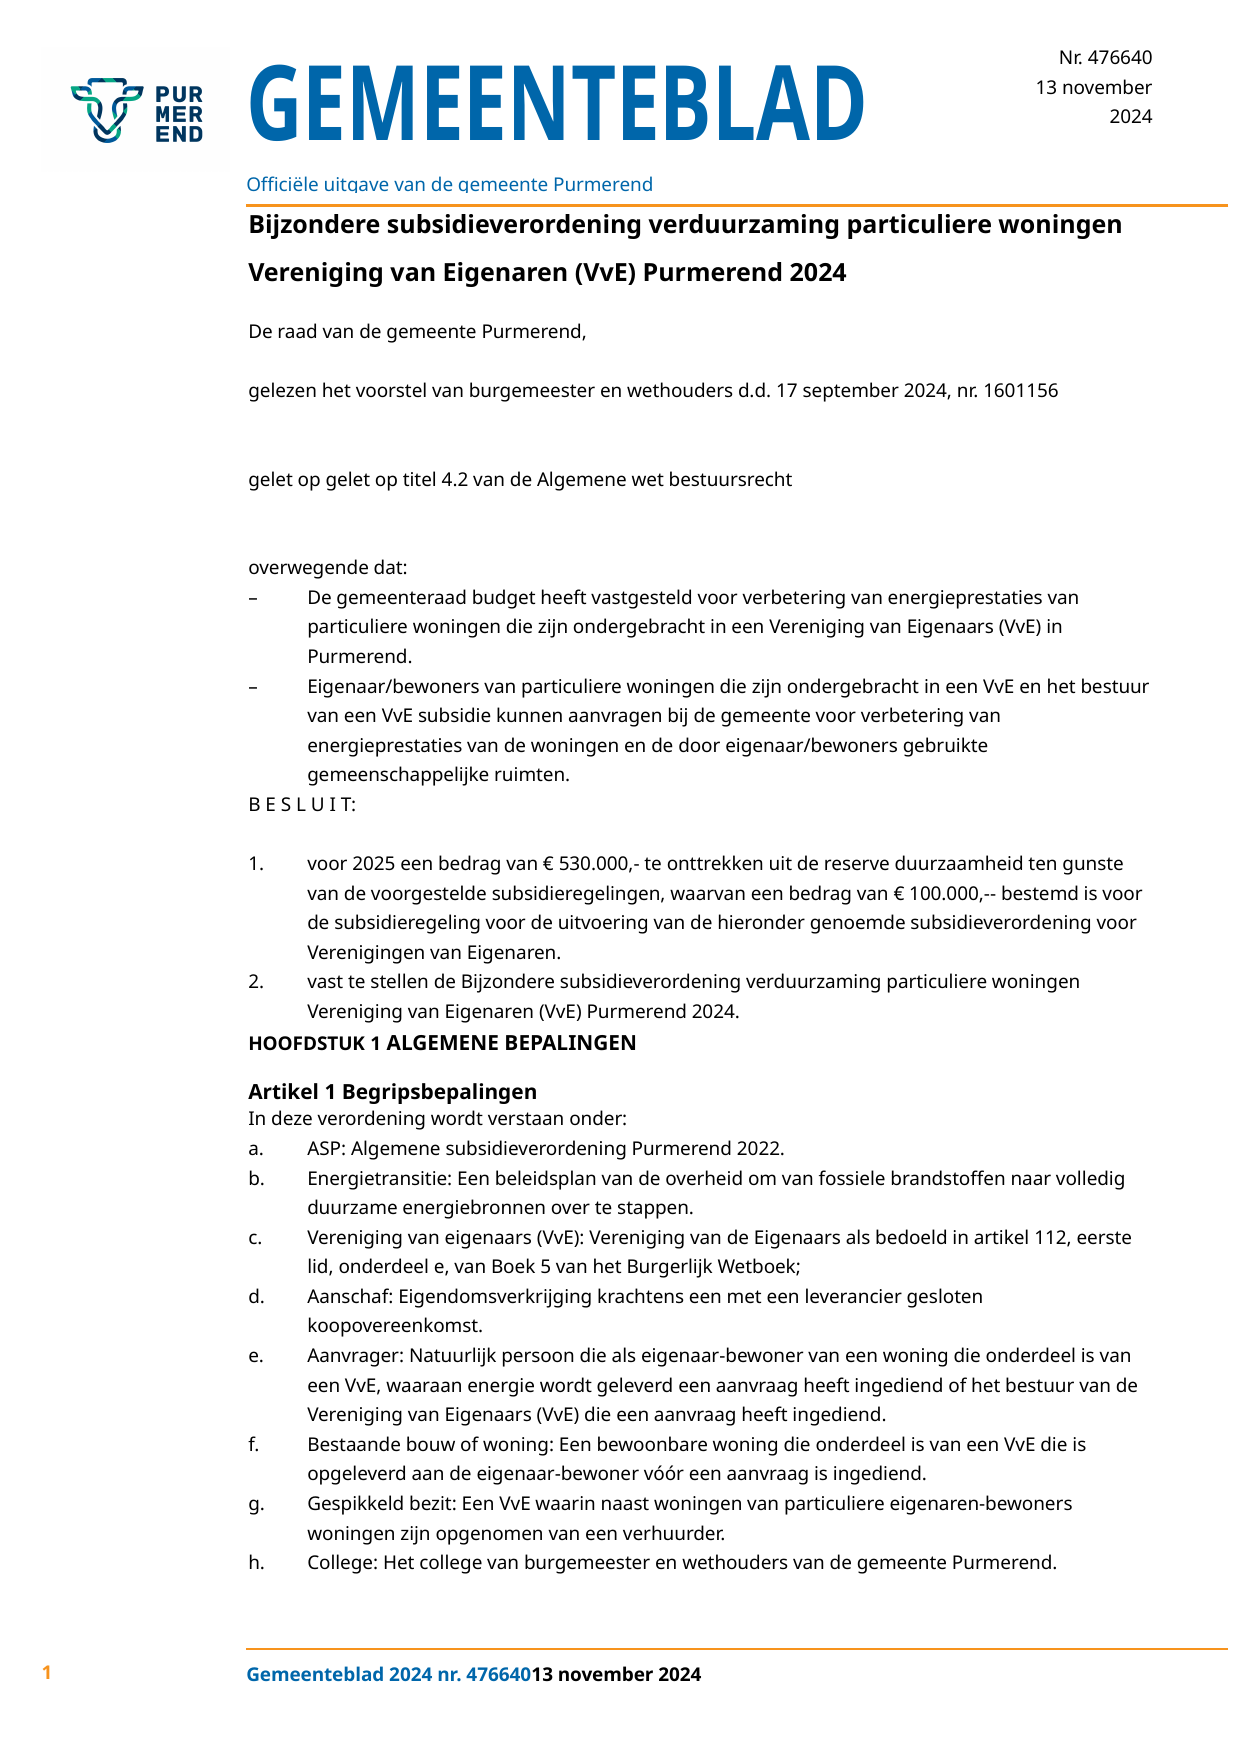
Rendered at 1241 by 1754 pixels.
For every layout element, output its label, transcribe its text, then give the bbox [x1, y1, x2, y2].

list Vereniging van eigenaars (VvE): Vereniging van de Eigenaars als bedoeld in artikel 112, eerste lid, onderdeel e, van Boek 5 van het Burgerlijk Wetboek; [248, 1224, 1152, 1279]
list ASP: Algemene subsidieverordening Purmerend 2022. [248, 1135, 1152, 1161]
list De gemeenteraad budget heeft vastgesteld voor verbetering van energieprestaties van particuliere woningen die zijn ondergebracht in een Vereniging van Eigenaars (VvE) in Purmerend. [248, 584, 1152, 669]
text In deze verordening wordt verstaan onder: [248, 1106, 1152, 1131]
list Energietransitie: Een beleidsplan van de overheid om van fossiele brandstoffen naar volledig duurzame energiebronnen over te stappen. [248, 1165, 1152, 1220]
text overwegende dat: [248, 554, 1152, 580]
text B E S L U I T: [248, 791, 1152, 817]
list College: Het college van burgemeester en wethouders van de gemeente Purmerend. [248, 1549, 1152, 1575]
list Gespikkeld bezit: Een VvE waarin naast woningen van particuliere eigenaren-bewoners woningen zijn opgenomen van een verhuurder. [248, 1490, 1152, 1546]
list Aanvrager: Natuurlijk persoon die als eigenaar-bewoner van een woning die onderdeel is van een VvE, waaraan energie wordt geleverd een aanvraag heeft ingediend of het bestuur van de Vereniging van Eigenaars (VvE) die een aanvraag heeft ingediend. [248, 1342, 1152, 1427]
text gelezen het voorstel van burgemeester en wethouders d.d. 17 september 2024, nr. 1601156 [248, 377, 1152, 403]
list Bestaande bouw of woning: Een bewoonbare woning die onderdeel is van een VvE die is opgeleverd aan de eigenaar-bewoner vóór een aanvraag is ingediend. [248, 1431, 1152, 1486]
list Aanschaf: Eigendomsverkrijging krachtens een met een leverancier gesloten koopovereenkomst. [248, 1283, 1152, 1338]
text De raad van de gemeente Purmerend, [248, 318, 1152, 344]
text gelet op gelet op titel 4.2 van de Algemene wet bestuursrecht [248, 466, 1152, 492]
list vast te stellen de Bijzondere subsidieverordening verduurzaming particuliere woningen Vereniging van Eigenaren (VvE) Purmerend 2024. [248, 969, 1152, 1024]
list voor 2025 een bedrag van € 530.000,- te onttrekken uit de reserve duurzaamheid ten gunste van de voorgestelde subsidieregelingen, waarvan een bedrag van € 100.000,-- bestemd is voor de subsidieregeling voor de uitvoering van de hieronder genoemde subsidieverordening voor Verenigingen van Eigenaren. [248, 850, 1152, 965]
text HOOFDSTUK 1 ALGEMENE BEPALINGEN [248, 1028, 1152, 1056]
text Artikel 1 Begripsbepalingen [248, 1077, 1152, 1106]
text Bijzondere subsidieverordening verduurzaming particuliere woningen Vereniging van Eigenaren (VvE) Purmerend 2024 [248, 207, 1152, 288]
picture [41, 47, 231, 172]
list Eigenaar/bewoners van particuliere woningen die zijn ondergebracht in een VvE en het bestuur van een VvE subsidie kunnen aanvragen bij de gemeente voor verbetering van energieprestaties van de woningen en de door eigenaar/bewoners gebruikte gemeenschappelijke ruimten. [248, 673, 1152, 787]
